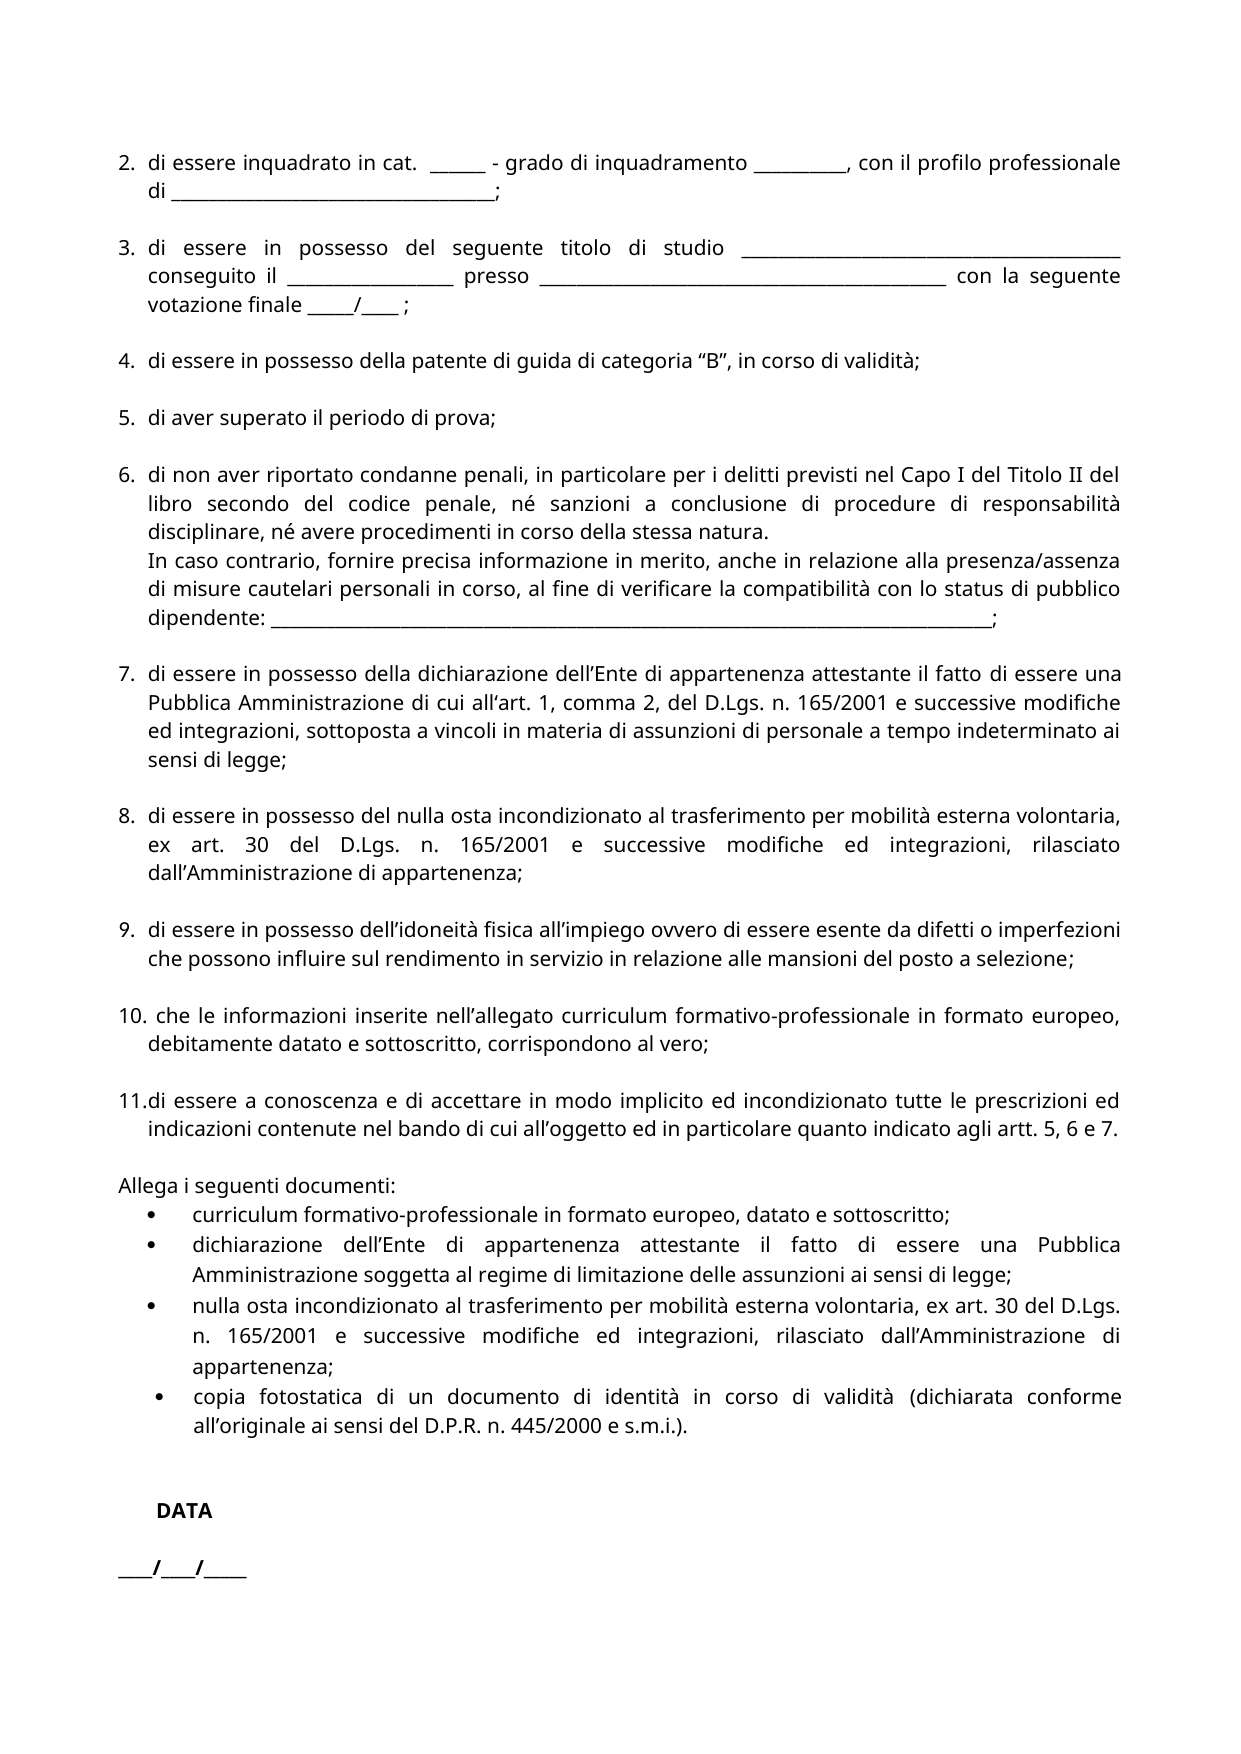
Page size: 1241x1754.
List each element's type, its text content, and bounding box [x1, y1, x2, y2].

list di essere in possesso del nulla osta incondizionato al trasferimento per mobilità esterna volontaria, ex art. 30 del D.Lgs. n. 165/2001 e successive modifiche ed integrazioni, rilasciato dall’Amministrazione di appartenenza; [118, 802, 1122, 887]
list di essere inquadrato in cat. ______ - grado di inquadramento __________, con il profilo professionale di ___________________________________; [118, 148, 1122, 204]
list nulla osta incondizionato al trasferimento per mobilità esterna volontaria, ex art. 30 del D.Lgs. n. 165/2001 e successive modifiche ed integrazioni, rilasciato dall’Amministrazione di appartenenza; [148, 1291, 1122, 1380]
list di essere in possesso del seguente titolo di studio _________________________________________ conseguito il __________________ presso ____________________________________________ con la seguente votazione finale _____/____ ; [118, 233, 1122, 318]
text In caso contrario, fornire precisa informazione in merito, anche in relazione alla presenza/assenza di misure cautelari personali in corso, al fine di verificare la compatibilità con lo status di pubblico dipendente: ______________________________________________________________________________; [148, 546, 1122, 631]
list di essere a conoscenza e di accettare in modo implicito ed incondizionato tutte le prescrizioni ed indicazioni contenute nel bando di cui all’oggetto ed in particolare quanto indicato agli artt. 5, 6 e 7. [118, 1086, 1122, 1143]
list dichiarazione dell’Ente di appartenenza attestante il fatto di essere una Pubblica Amministrazione soggetta al regime di limitazione delle assunzioni ai sensi di legge; [148, 1230, 1122, 1289]
list che le informazioni inserite nell’allegato curriculum formativo-professionale in formato europeo, debitamente datato e sottoscritto, corrispondono al vero; [118, 1001, 1122, 1058]
list copia fotostatica di un documento di identità in corso di validità (dichiarata conforme all’originale ai sensi del D.P.R. n. 445/2000 e s.m.i.). [156, 1382, 1122, 1439]
list di essere in possesso dell’idoneità fisica all’impiego ovvero di essere esente da difetti o imperfezioni che possono influire sul rendimento in servizio in relazione alle mansioni del posto a selezione; [118, 915, 1122, 972]
list di aver superato il periodo di prova; [118, 403, 1122, 432]
text DATA [118, 1496, 1122, 1524]
text ____/____/_____ [118, 1553, 1122, 1581]
list di non aver riportato condanne penali, in particolare per i delitti previsti nel Capo I del Titolo II del libro secondo del codice penale, né sanzioni a conclusione di procedure di responsabilità disciplinare, né avere procedimenti in corso della stessa natura. [118, 460, 1122, 546]
text Allega i seguenti documenti: [118, 1171, 1122, 1200]
list curriculum formativo-professionale in formato europeo, datato e sottoscritto; [148, 1200, 1122, 1228]
list di essere in possesso della patente di guida di categoria “B”, in corso di validità; [118, 347, 1122, 375]
list di essere in possesso della dichiarazione dell’Ente di appartenenza attestante il fatto di essere una Pubblica Amministrazione di cui all‘art. 1, comma 2, del D.Lgs. n. 165/2001 e successive modifiche ed integrazioni, sottoposta a vincoli in materia di assunzioni di personale a tempo indeterminato ai sensi di legge; [118, 659, 1122, 773]
